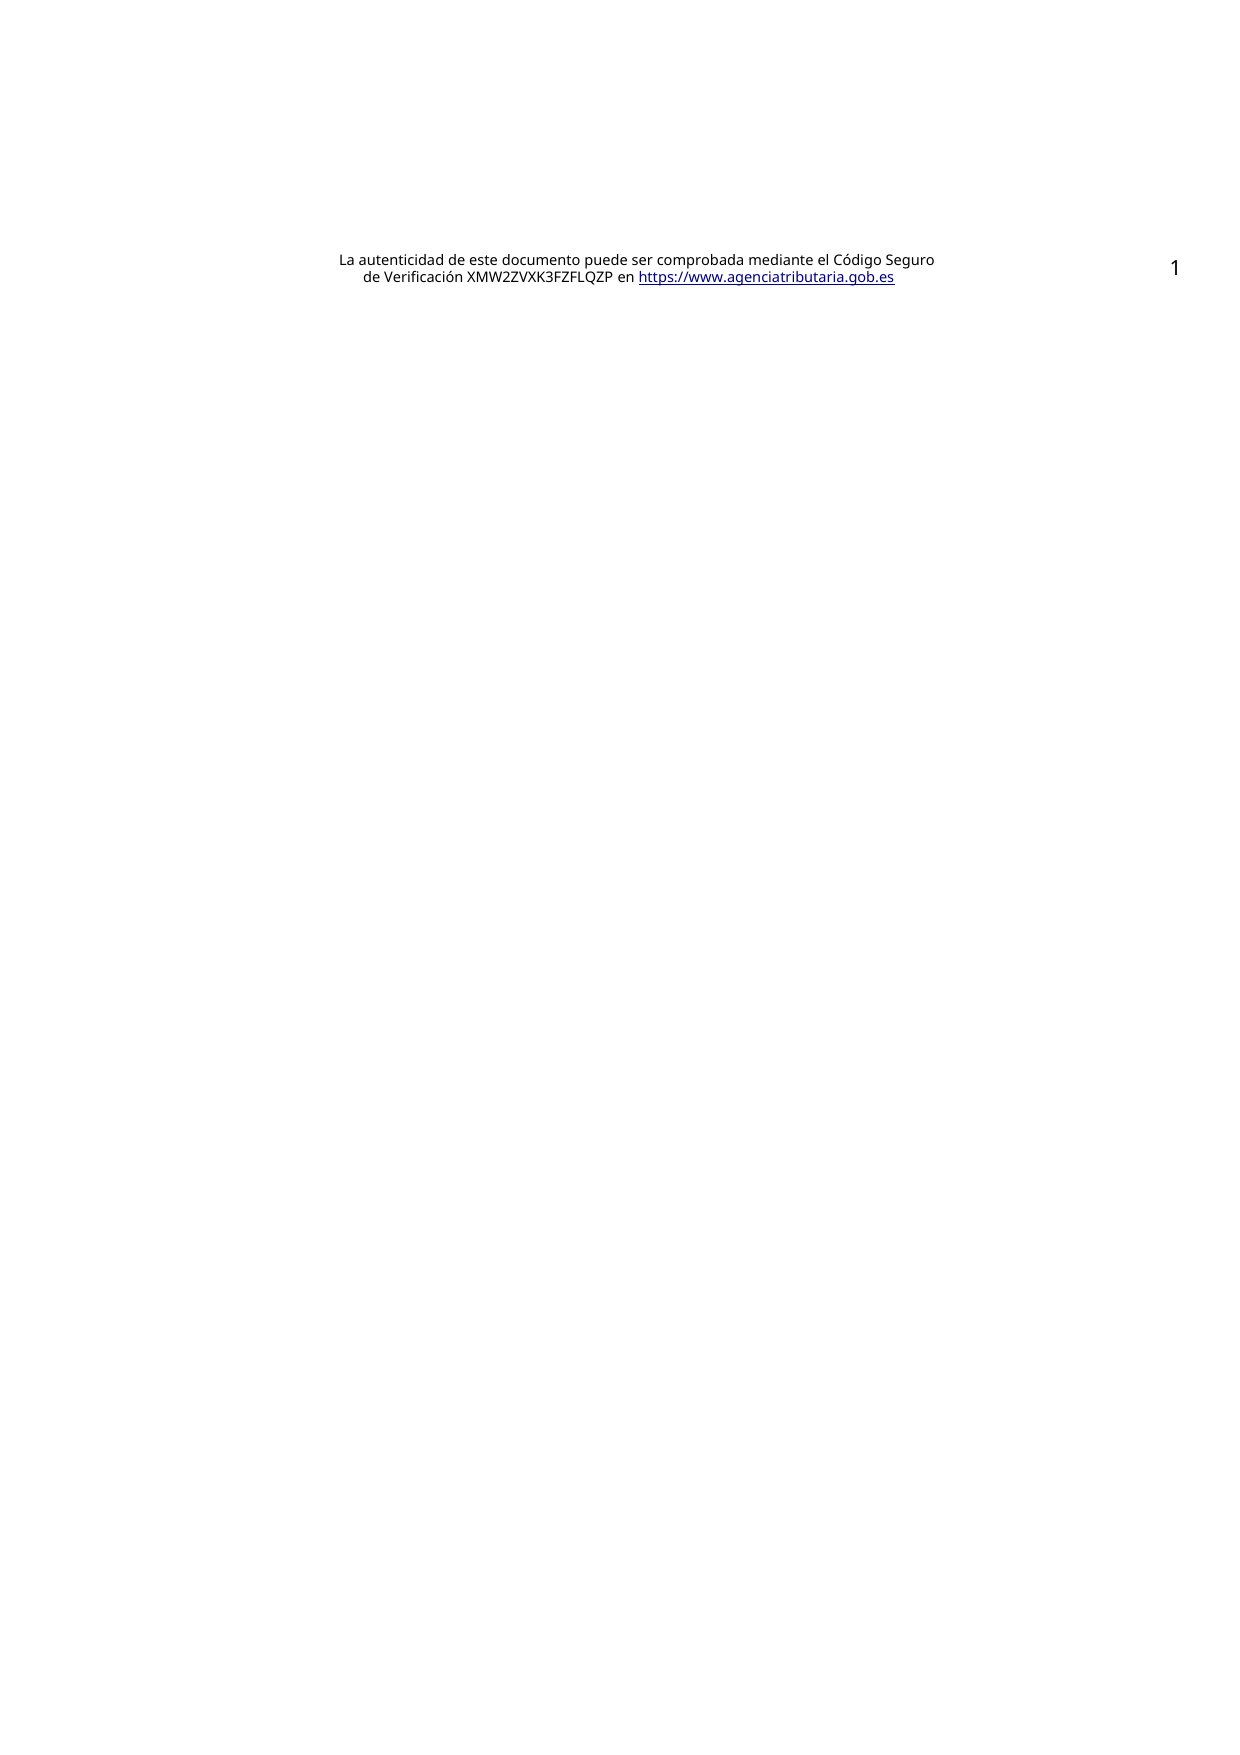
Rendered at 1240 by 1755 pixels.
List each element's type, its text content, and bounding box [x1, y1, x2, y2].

text La autenticidad de este documento puede ser comprobada mediante el Código Seguro 1 [339, 244, 1194, 271]
text de Verificación XMW2ZVXK3FZFLQZP en https://www.agenciatributaria.gob.es [363, 271, 1194, 286]
